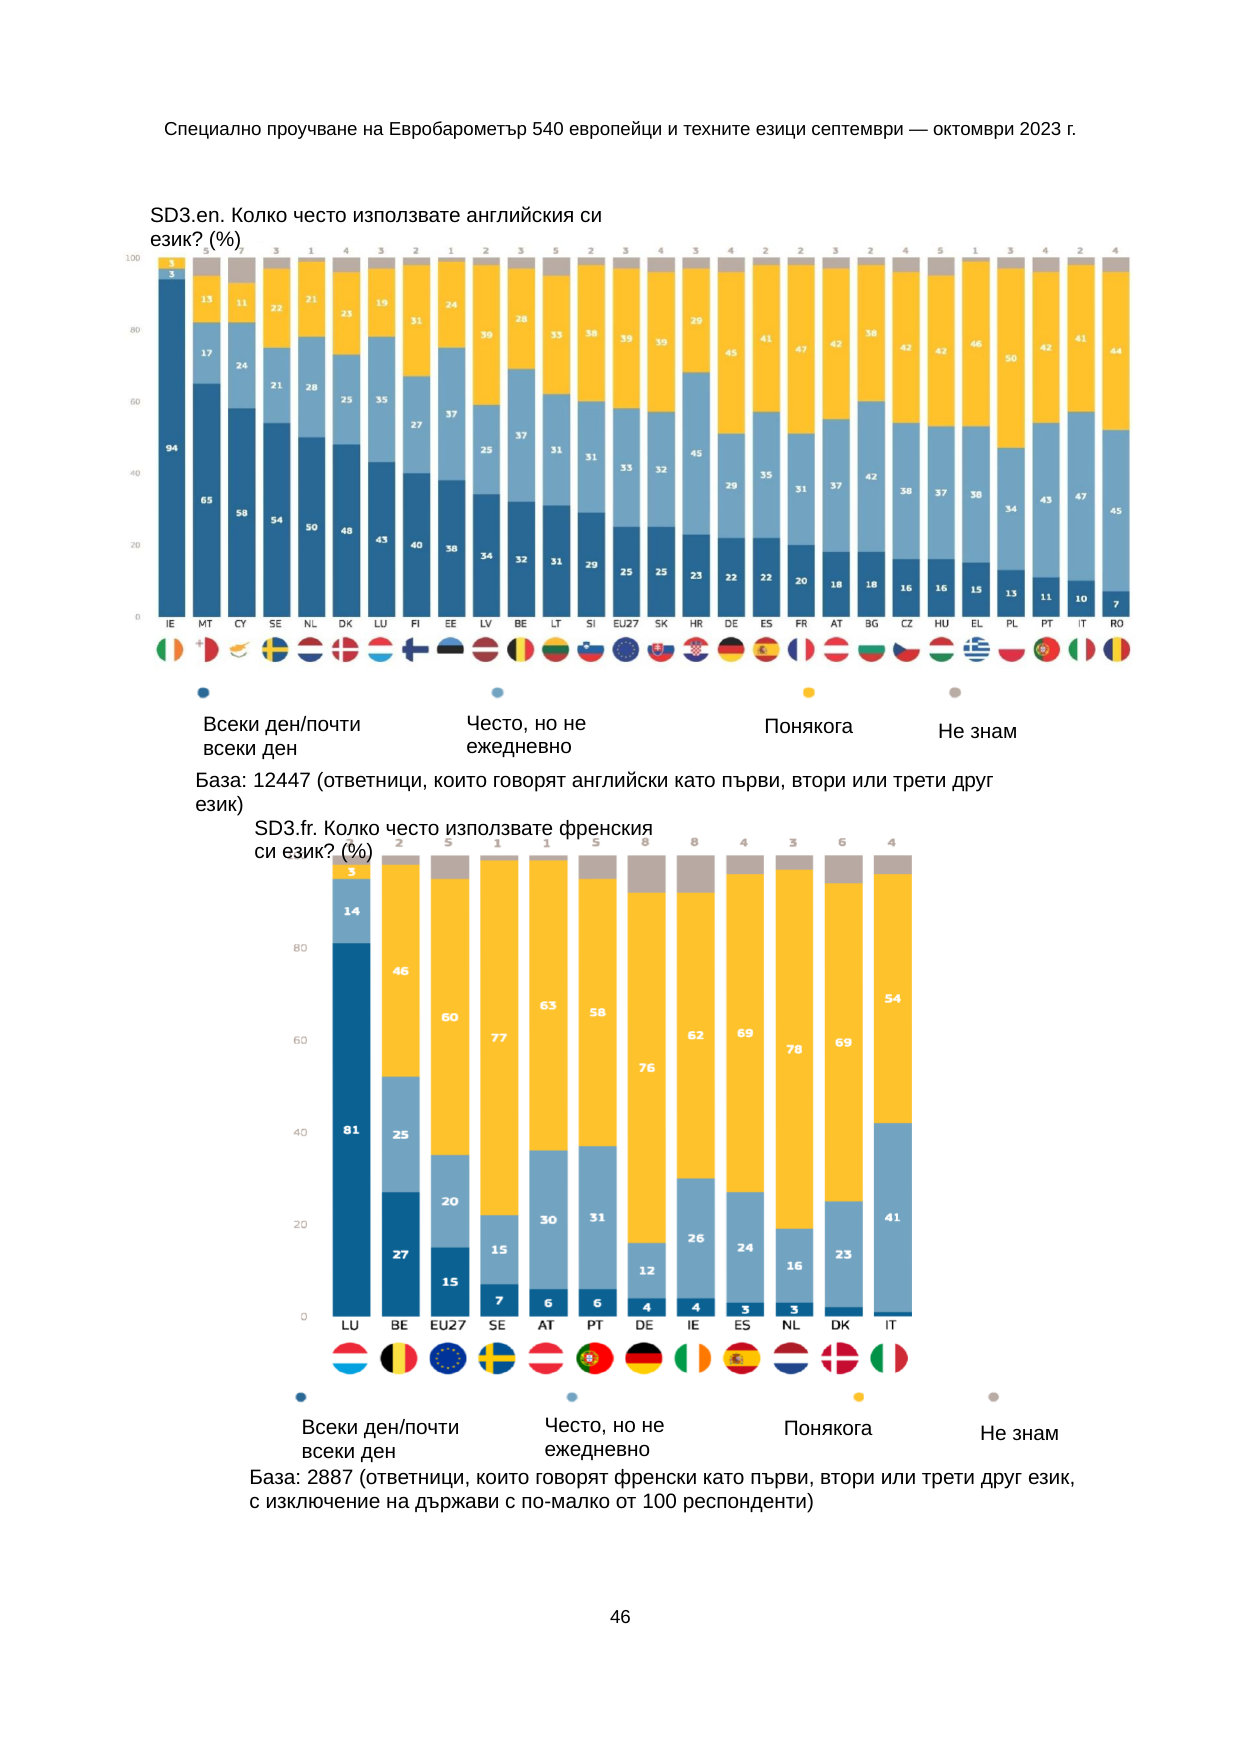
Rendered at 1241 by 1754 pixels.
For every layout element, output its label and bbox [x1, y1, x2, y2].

picture [274, 830, 917, 1381]
picture [187, 675, 964, 703]
picture [286, 1382, 1002, 1406]
picture [118, 241, 1139, 672]
